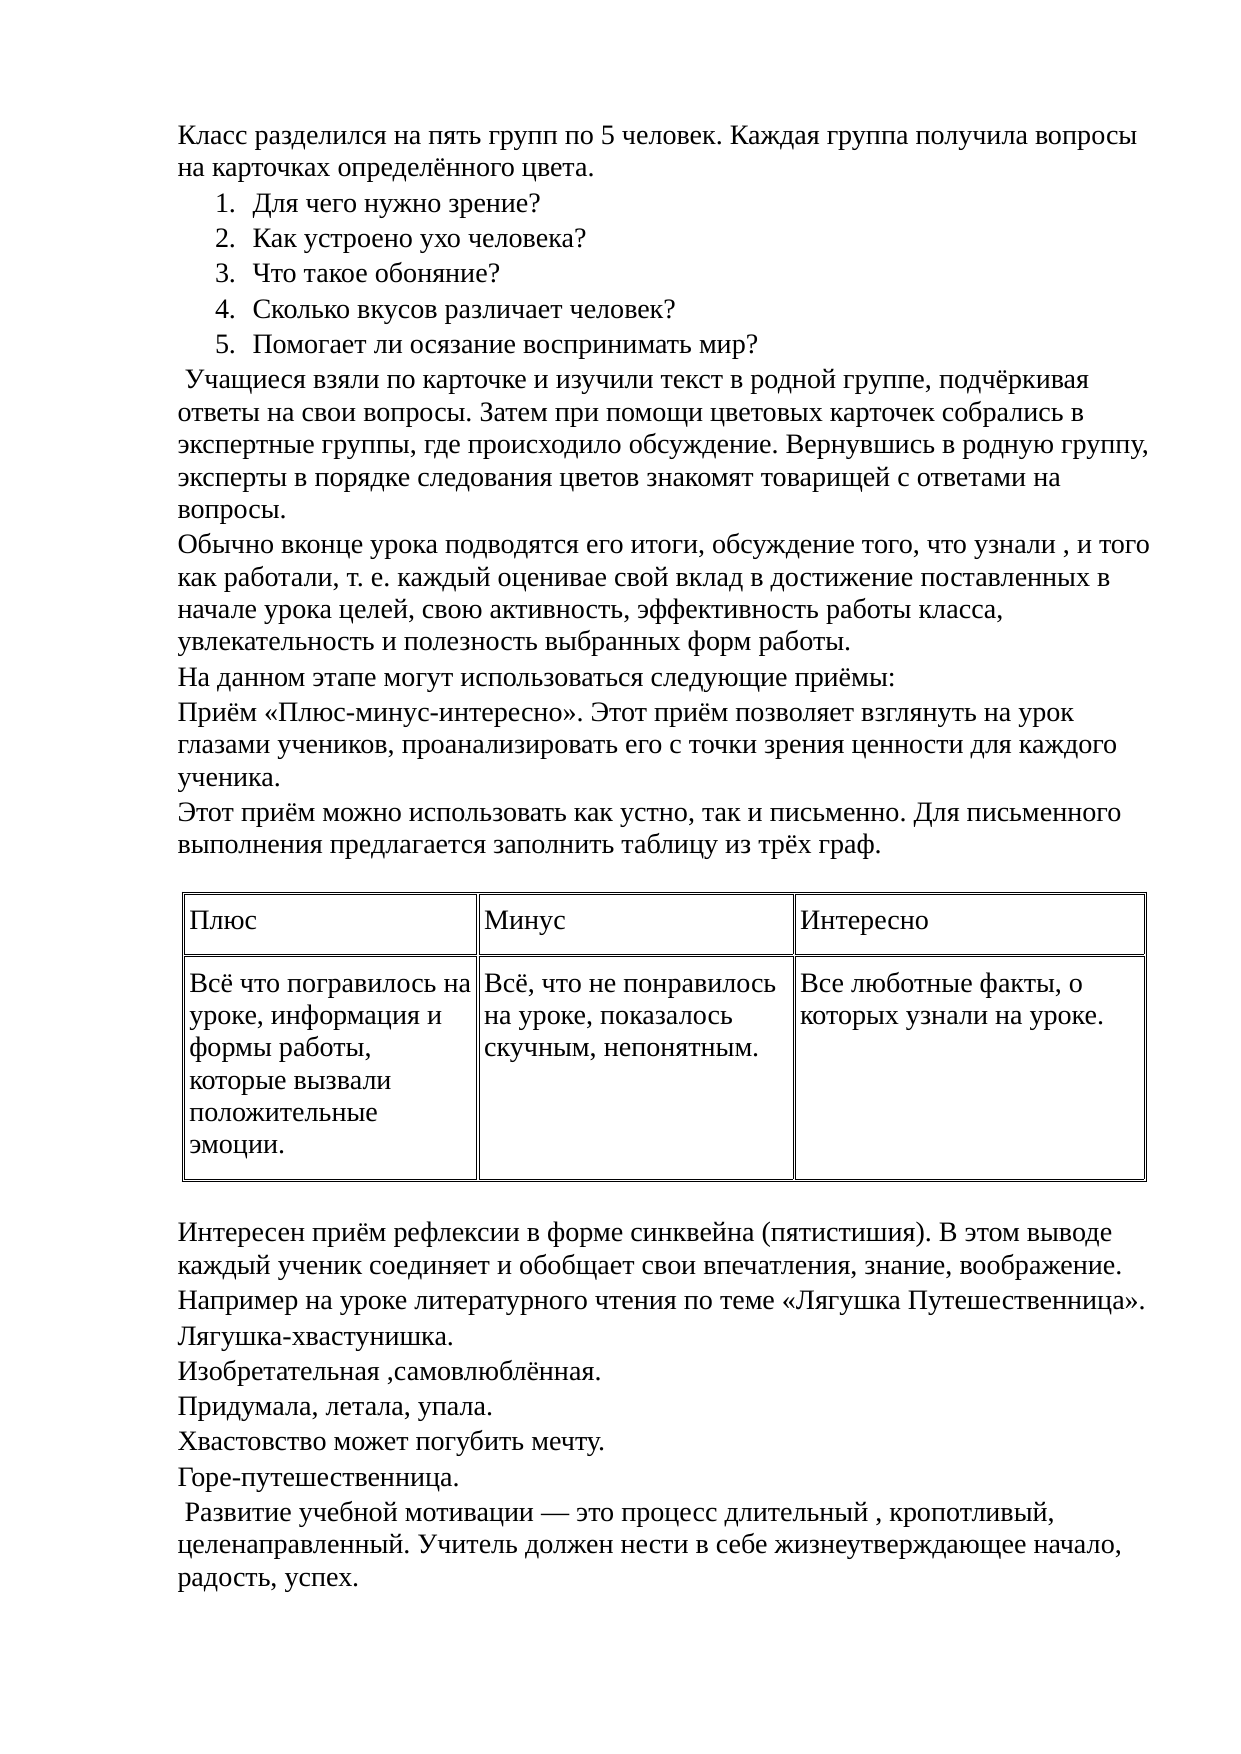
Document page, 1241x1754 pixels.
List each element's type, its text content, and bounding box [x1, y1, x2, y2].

text На данном этапе могут использоваться следующие приёмы: [177, 660, 1152, 692]
table_header Минус [480, 895, 793, 954]
list Что такое обоняние? [215, 256, 1152, 289]
text Лягушка-хвастунишка. [177, 1318, 1152, 1351]
text Приём «Плюс-минус-интересно». Этот приём позволяет взглянуть на урок глазами учеников, проанализировать его с точки зрения ценности для каждого ученика. [177, 695, 1152, 792]
table_cell Всё, что не понравилось на уроке, показалось скучным, непонятным. [480, 957, 793, 1179]
table_cell Всё что погравилось на уроке, информация и формы работы, которые вызвали положительные эмоции. [185, 957, 476, 1179]
text Этот приём можно использовать как устно, так и письменно. Для письменного выполнения предлагается заполнить таблицу из трёх граф. [177, 795, 1152, 860]
table_header Плюс [185, 895, 476, 954]
text Например на уроке литературного чтения по теме «Лягушка Путешественница». [177, 1283, 1152, 1316]
text Горе-путешественница. [177, 1460, 1152, 1492]
table_header Интересно [796, 895, 1144, 954]
text Интересен приём рефлексии в форме синквейна (пятистишия). В этом выводе каждый ученик соединяет и обобщает свои впечатления, знание, воображение. [177, 1216, 1152, 1280]
list Помогает ли осязание воспринимать мир? [215, 327, 1152, 359]
text Хвастовство может погубить мечту. [177, 1424, 1152, 1457]
text Придумала, летала, упала. [177, 1389, 1152, 1422]
text Развитие учебной мотивации — это процесс длительный , кропотливый, целенаправленный. Учитель должен нести в себе жизнеутверждающее начало, радость, успех. [177, 1495, 1152, 1592]
table_cell Все люботные факты, о которых узнали на уроке. [796, 957, 1144, 1179]
list Сколько вкусов различает человек? [215, 292, 1152, 324]
list Для чего нужно зрение? [215, 186, 1152, 218]
list Как устроено ухо человека? [215, 221, 1152, 253]
text Класс разделился на пять групп по 5 человек. Каждая группа получила вопросы на карточках определённого цвета. [177, 118, 1152, 183]
text Обычно вконце урока подводятся его итоги, обсуждение того, что узнали , и того как работали, т. е. каждый оценивае свой вклад в достижение поставленных в начале урока целей, свою активность, эффективность работы класса, увлекательность и полезность выбранных форм работы. [177, 527, 1152, 657]
text Изобретательная ,самовлюблённая. [177, 1354, 1152, 1386]
text Учащиеся взяли по карточке и изучили текст в родной группе, подчёркивая ответы на свои вопросы. Затем при помощи цветовых карточек собрались в экспертные группы, где происходило обсуждение. Вернувшись в родную группу, эксперты в порядке следования цветов знакомят товарищей с ответами на вопросы. [177, 362, 1152, 524]
